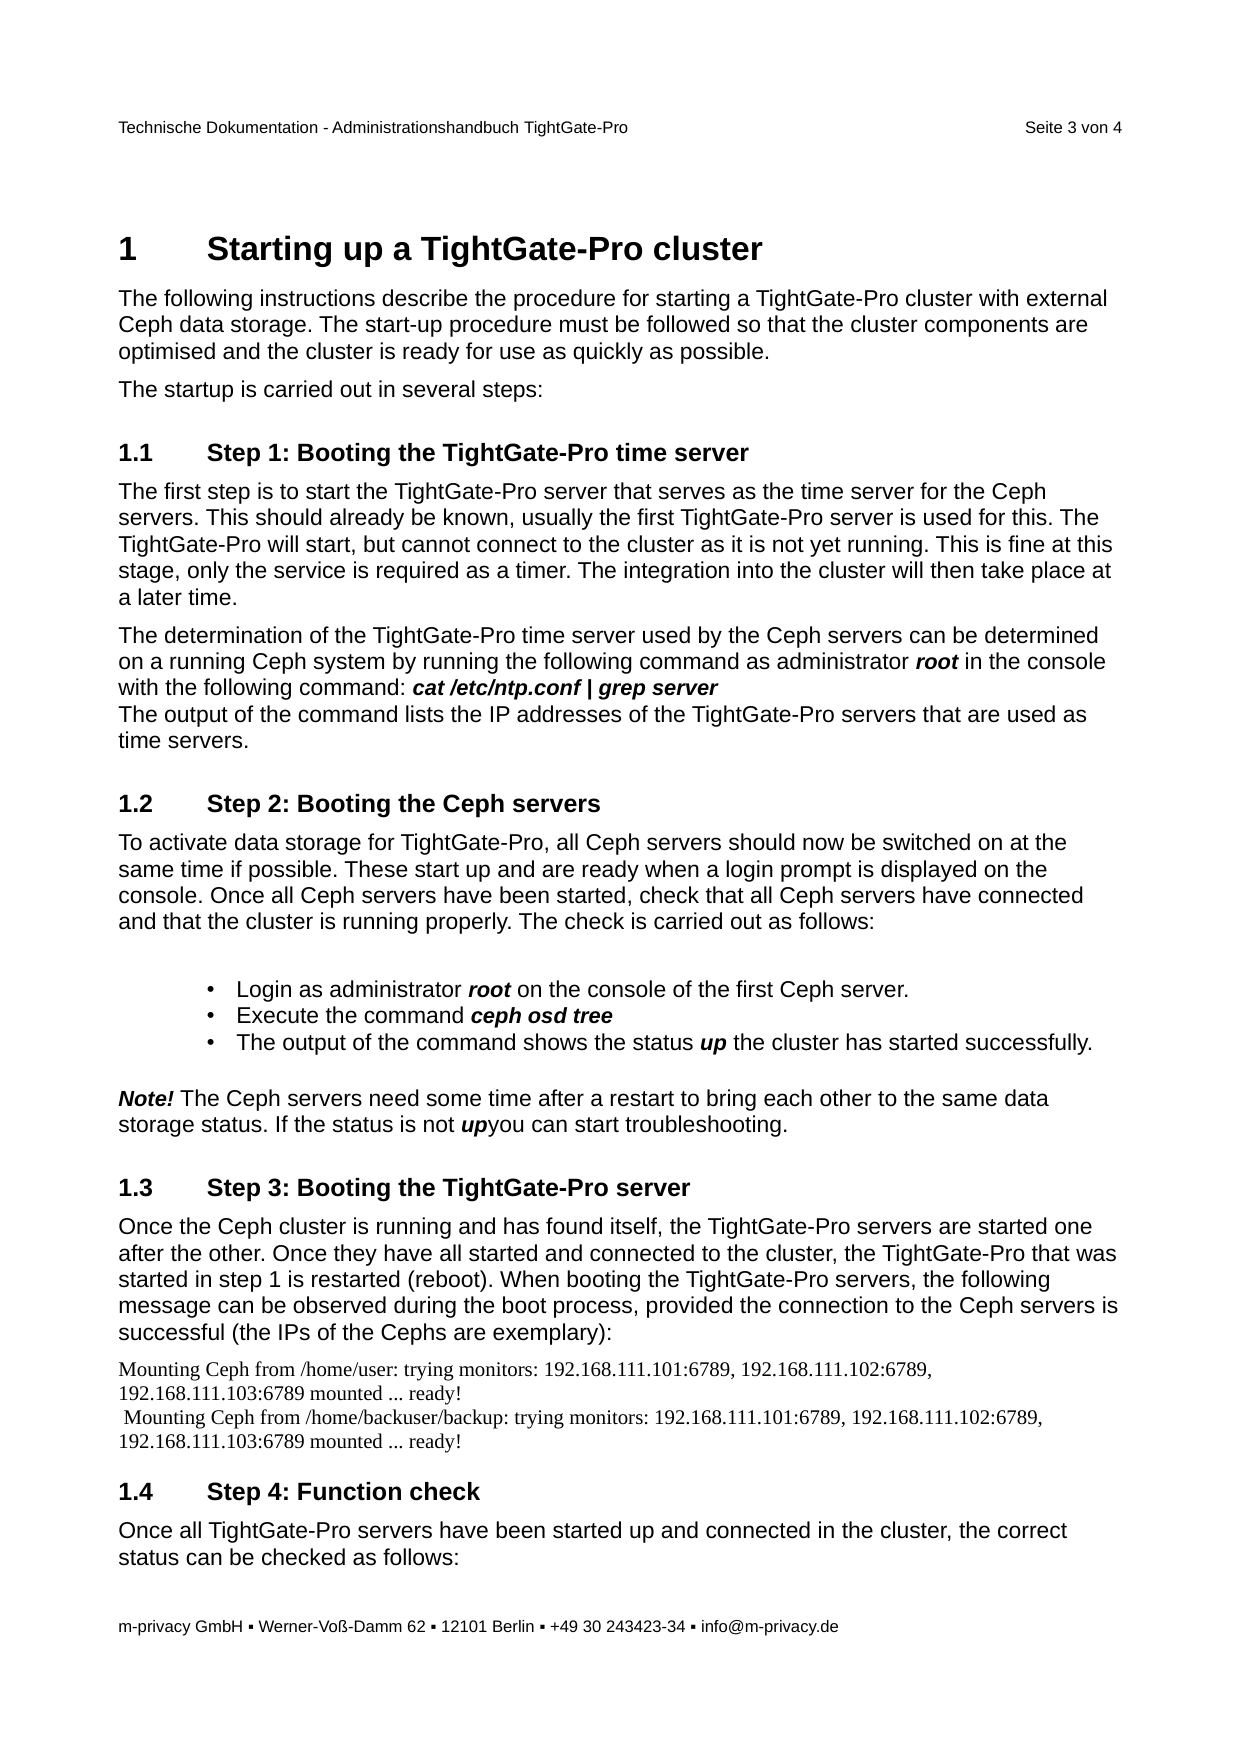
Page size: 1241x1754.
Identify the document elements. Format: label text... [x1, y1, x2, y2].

list Execute the command ceph osd tree [207, 1002, 1122, 1029]
text Once the Ceph cluster is running and has found itself, the TightGate-Pro servers are started one after the other. Once they have all started and connected to the cluster, the TightGate-Pro that was started in step 1 is restarted (reboot). When booting the TightGate-Pro servers, the following message can be observed during the boot process, provided the connection to the Ceph servers is successful (the IPs of the Cephs are exemplary): [118, 1213, 1122, 1345]
subtitle Step 4: Function check [118, 1477, 1122, 1505]
text Once all TightGate-Pro servers have been started up and connected in the cluster, the correct status can be checked as follows: [118, 1517, 1122, 1570]
list The output of the command shows the status up the cluster has started successfully. [207, 1029, 1122, 1055]
list Login as administrator root on the console of the first Ceph server. [207, 976, 1122, 1002]
text To activate data storage for TightGate-Pro, all Ceph servers should now be switched on at the same time if possible. These start up and are ready when a login prompt is displayed on the console. Once all Ceph servers have been started, check that all Ceph servers have connected and that the cluster is running properly. The check is carried out as follows: [118, 829, 1122, 935]
text Note! The Ceph servers need some time after a restart to bring each other to the same data storage status. If the status is not upyou can start troubleshooting. [118, 1084, 1122, 1137]
subtitle Step 3: Booting the TightGate-Pro server [118, 1173, 1122, 1201]
subtitle Step 1: Booting the TightGate-Pro time server [118, 437, 1122, 466]
text The first step is to start the TightGate-Pro server that serves as the time server for the Ceph servers. This should already be known, usually the first TightGate-Pro server is used for this. The TightGate-Pro will start, but cannot connect to the cluster as it is not yet running. This is fine at this stage, only the service is required as a timer. The integration into the cluster will then take place at a later time. [118, 478, 1122, 610]
subtitle Step 2: Booting the Ceph servers [118, 789, 1122, 817]
subtitle Starting up a TightGate-Pro cluster [118, 228, 1122, 267]
text The determination of the TightGate-Pro time server used by the Ceph servers can be determined on a running Ceph system by running the following command as administrator root in the console with the following command: cat /etc/ntp.conf | grep server The output of the command lists the IP addresses of the TightGate-Pro servers that are used as time servers. [118, 622, 1122, 753]
text Mounting Ceph from /home/user: trying monitors: 192.168.111.101:6789, 192.168.111.102:6789, 192.168.111.103:6789 mounted ... ready! Mounting Ceph from /home/backuser/backup: trying monitors: 192.168.111.101:6789, 192.168.111.102:6789, 192.168.111.103:6789 mounted ... ready! [118, 1357, 1122, 1453]
text The startup is carried out in several steps: [118, 376, 1122, 402]
text The following instructions describe the procedure for starting a TightGate-Pro cluster with external Ceph data storage. The start-up procedure must be followed so that the cluster components are optimised and the cluster is ready for use as quickly as possible. [118, 285, 1122, 364]
